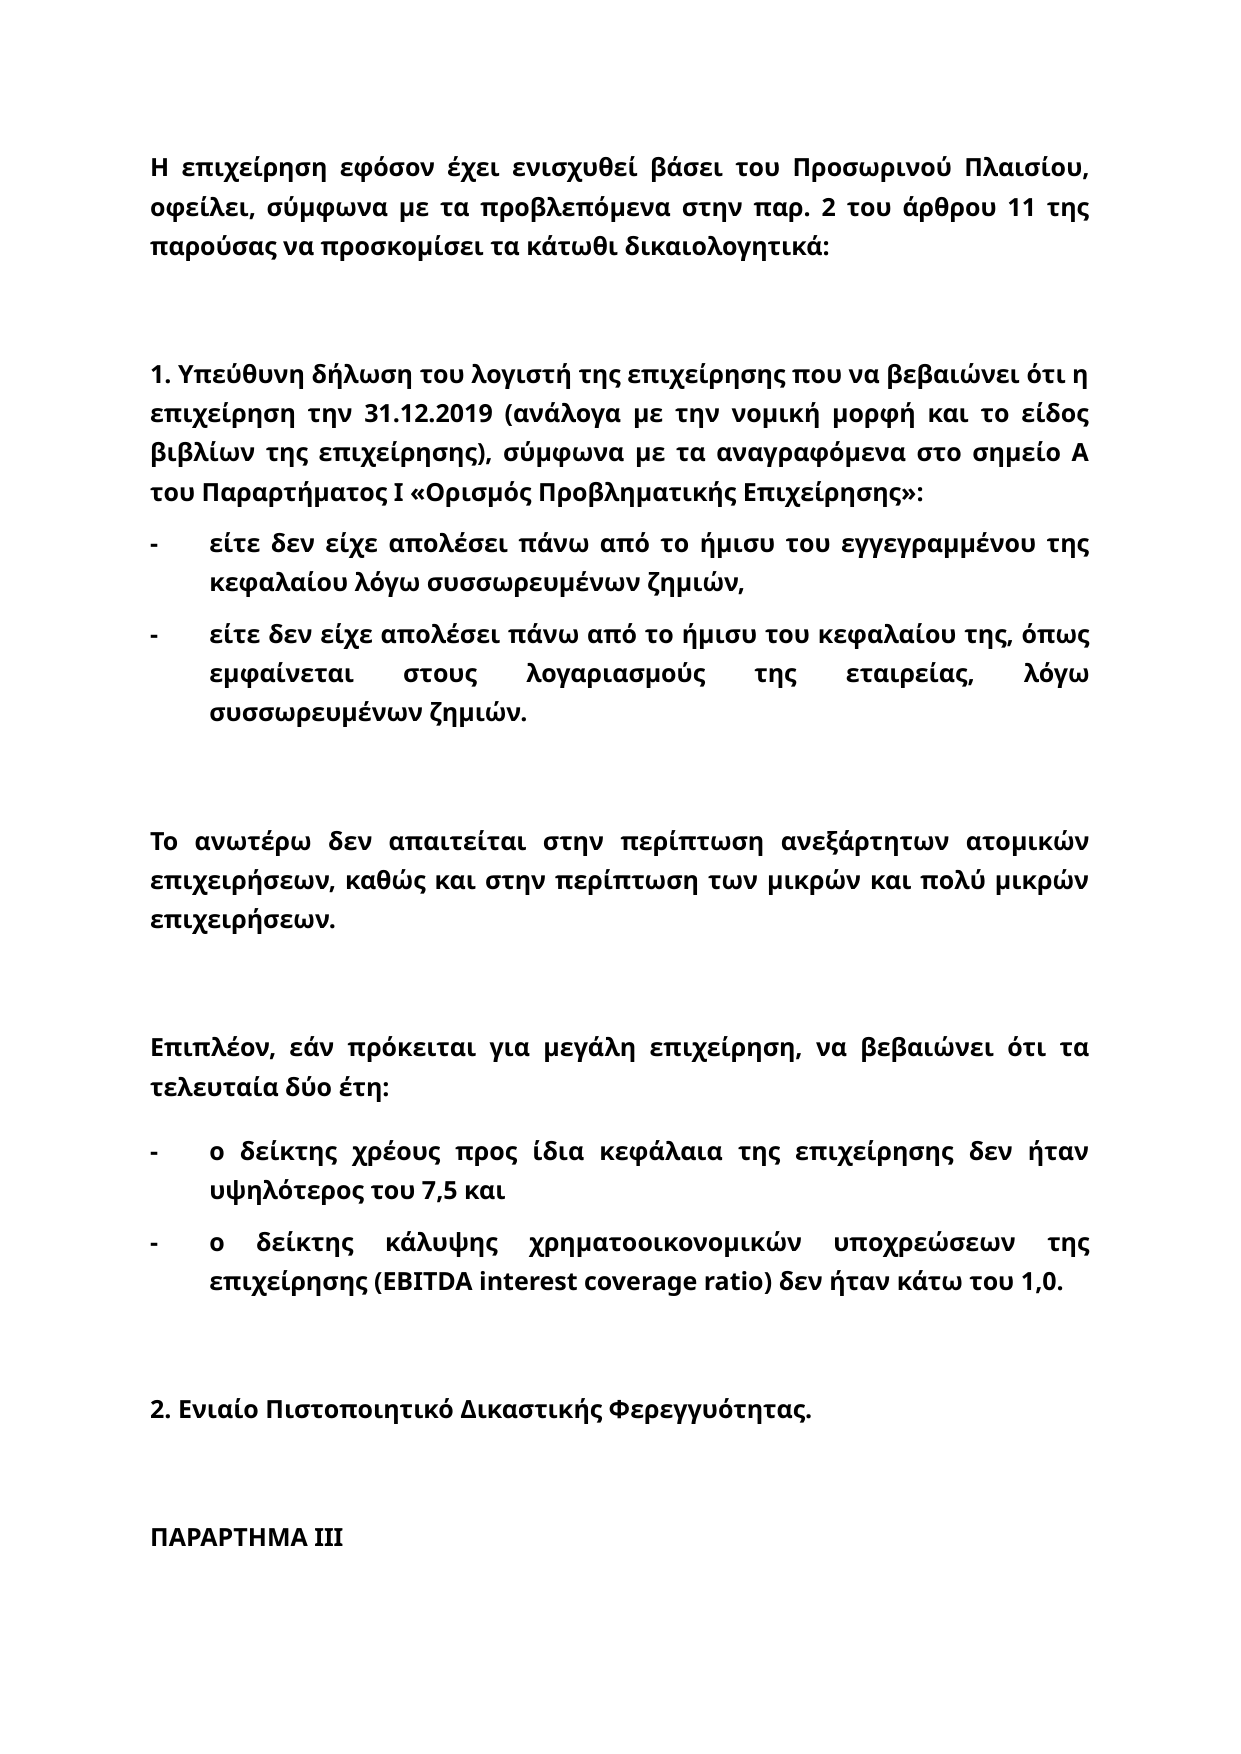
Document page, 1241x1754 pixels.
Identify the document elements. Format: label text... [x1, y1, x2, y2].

text 1. Υπεύθυνη δήλωση του λογιστή της επιχείρησης που να βεβαιώνει ότι η επιχείρηση την 31.12.2019 (ανάλογα με την νομική μορφή και το είδος βιβλίων της επιχείρησης), σύμφωνα με τα αναγραφόμενα στο σημείο Α του Παραρτήματος Ι «Ορισμός Προβληματικής Επιχείρησης»: [150, 357, 1090, 508]
text Το ανωτέρω δεν απαιτείται στην περίπτωση ανεξάρτητων ατομικών επιχειρήσεων, καθώς και στην περίπτωση των μικρών και πολύ μικρών επιχειρήσεων. [150, 823, 1090, 936]
text 2. Ενιαίο Πιστοποιητικό Δικαστικής Φερεγγυότητας. [150, 1392, 1090, 1426]
list - ο δείκτης χρέους προς ίδια κεφάλαια της επιχείρησης δεν ήταν υψηλότερος του 7,5 και [150, 1133, 1090, 1207]
list - είτε δεν είχε απολέσει πάνω από το ήμισυ του κεφαλαίου της, όπως εμφαίνεται στους λογαριασμούς της εταιρείας, λόγω συσσωρευμένων ζημιών. [150, 617, 1090, 729]
text Η επιχείρηση εφόσον έχει ενισχυθεί βάσει του Προσωρινού Πλαισίου, οφείλει, σύμφωνα με τα προβλεπόμενα στην παρ. 2 του άρθρου 11 της παρούσας να προσκομίσει τα κάτωθι δικαιολογητικά: [150, 150, 1090, 262]
list - είτε δεν είχε απολέσει πάνω από το ήμισυ του εγγεγραμμένου της κεφαλαίου λόγω συσσωρευμένων ζημιών, [150, 526, 1090, 599]
text ΠΑΡΑΡΤΗΜΑ III [150, 1520, 1090, 1554]
text Επιπλέον, εάν πρόκειται για μεγάλη επιχείρηση, να βεβαιώνει ότι τα τελευταία δύο έτη: [150, 1030, 1090, 1103]
list - ο δείκτης κάλυψης χρηματοοικονομικών υποχρεώσεων της επιχείρησης (EBITDA interest coverage ratio) δεν ήταν κάτω του 1,0. [150, 1224, 1090, 1297]
